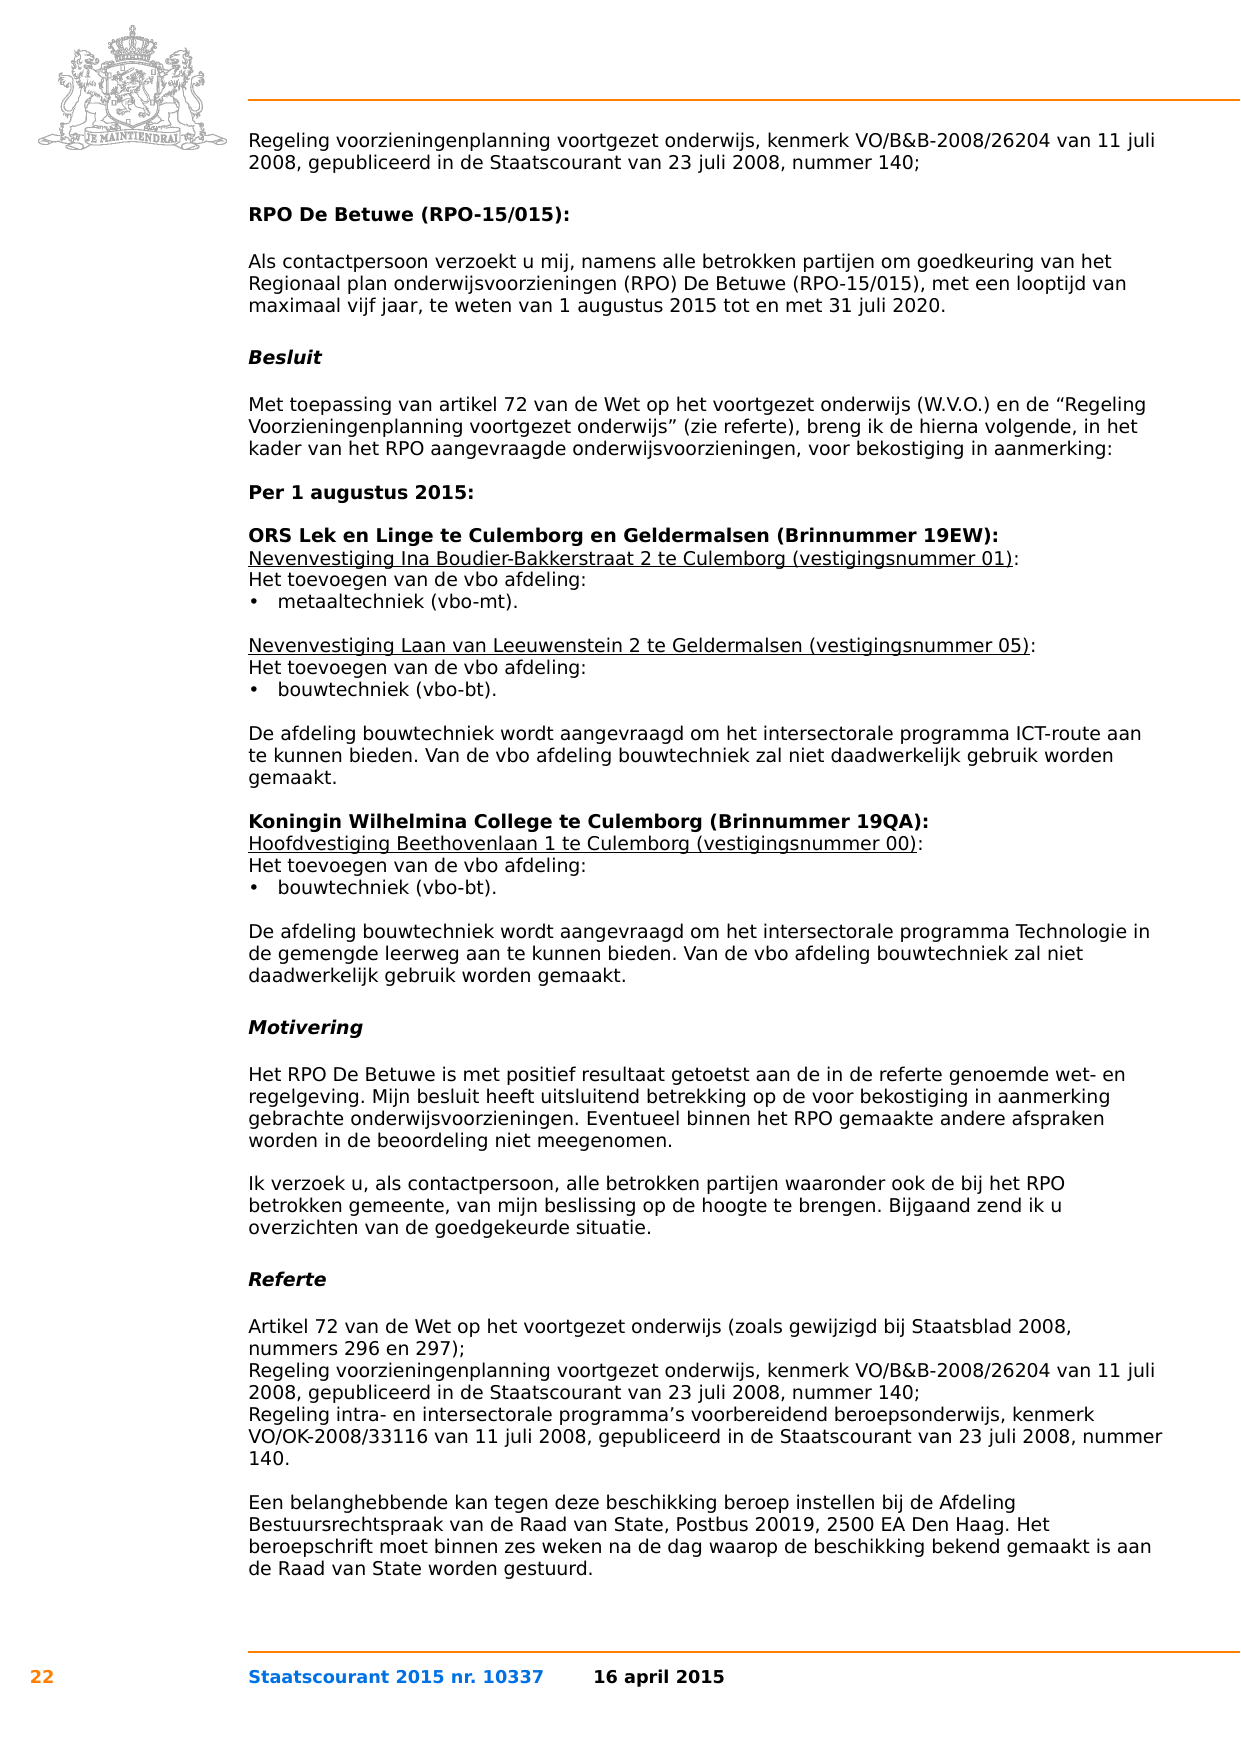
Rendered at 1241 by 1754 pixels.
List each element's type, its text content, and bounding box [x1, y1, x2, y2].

text Het toevoegen van de vbo afdeling: [248, 657, 1163, 679]
text Een belanghebbende kan tegen deze beschikking beroep instellen bij de Afdeling Bestuursrechtspraak van de Raad van State, Postbus 20019, 2500 EA Den Haag. Het beroepschrift moet binnen zes weken na de dag waarop de beschikking bekend gemaakt is aan de Raad van State worden gestuurd. [248, 1492, 1163, 1580]
subtitle RPO De Betuwe (RPO-15/015): [248, 204, 1163, 226]
text Artikel 72 van de Wet op het voortgezet onderwijs (zoals gewijzigd bij Staatsblad 2008, nummers 296 en 297); [248, 1316, 1163, 1360]
text Met toepassing van artikel 72 van de Wet op het voortgezet onderwijs (W.V.O.) en de “Regeling Voorzieningenplanning voortgezet onderwijs” (zie referte), breng ik de hierna volgende, in het kader van het RPO aangevraagde onderwijsvoorzieningen, voor bekostiging in aanmerking: [248, 394, 1163, 460]
text Hoofdvestiging Beethovenlaan 1 te Culemborg (vestigingsnummer 00): [248, 833, 1163, 855]
text Ik verzoek u, als contactpersoon, alle betrokken partijen waaronder ook de bij het RPO betrokken gemeente, van mijn beslissing op de hoogte te brengen. Bijgaand zend ik u overzichten van de goedgekeurde situatie. [248, 1173, 1163, 1239]
text Regeling voorzieningenplanning voortgezet onderwijs, kenmerk VO/B&B-2008/26204 van 11 juli 2008, gepubliceerd in de Staatscourant van 23 juli 2008, nummer 140; [248, 130, 1163, 174]
text Het RPO De Betuwe is met positief resultaat getoetst aan de in de referte genoemde wet- en regelgeving. Mijn besluit heeft uitsluitend betrekking op de voor bekostiging in aanmerking gebrachte onderwijsvoorzieningen. Eventueel binnen het RPO gemaakte andere afspraken worden in de beoordeling niet meegenomen. [248, 1063, 1163, 1151]
text Regeling intra- en intersectorale programma’s voorbereidend beroepsonderwijs, kenmerk VO/OK-2008/33116 van 11 juli 2008, gepubliceerd in de Staatscourant van 23 juli 2008, nummer 140. [248, 1404, 1163, 1470]
picture [38, 25, 227, 150]
text • bouwtechniek (vbo-bt). [248, 679, 1163, 701]
text Nevenvestiging Ina Boudier-Bakkerstraat 2 te Culemborg (vestigingsnummer 01): [248, 547, 1163, 569]
text Het toevoegen van de vbo afdeling: [248, 569, 1163, 591]
subtitle Referte [248, 1269, 1163, 1291]
text De afdeling bouwtechniek wordt aangevraagd om het intersectorale programma ICT-route aan te kunnen bieden. Van de vbo afdeling bouwtechniek zal niet daadwerkelijk gebruik worden gemaakt. [248, 723, 1163, 789]
text Het toevoegen van de vbo afdeling: [248, 855, 1163, 877]
text • bouwtechniek (vbo-bt). [248, 877, 1163, 899]
text Als contactpersoon verzoekt u mij, namens alle betrokken partijen om goedkeuring van het Regionaal plan onderwijsvoorzieningen (RPO) De Betuwe (RPO-15/015), met een looptijd van maximaal vijf jaar, te weten van 1 augustus 2015 tot en met 31 juli 2020. [248, 251, 1163, 317]
text • metaaltechniek (vbo-mt). [248, 591, 1163, 613]
text Regeling voorzieningenplanning voortgezet onderwijs, kenmerk VO/B&B-2008/26204 van 11 juli 2008, gepubliceerd in de Staatscourant van 23 juli 2008, nummer 140; [248, 1360, 1163, 1404]
text Per 1 augustus 2015: [248, 482, 1163, 503]
subtitle Motivering [248, 1017, 1163, 1038]
text ORS Lek en Linge te Culemborg en Geldermalsen (Brinnummer 19EW): [248, 525, 1163, 547]
text Nevenvestiging Laan van Leeuwenstein 2 te Geldermalsen (vestigingsnummer 05): [248, 635, 1163, 657]
text Koningin Wilhelmina College te Culemborg (Brinnummer 19QA): [248, 811, 1163, 833]
text De afdeling bouwtechniek wordt aangevraagd om het intersectorale programma Technologie in de gemengde leerweg aan te kunnen bieden. Van de vbo afdeling bouwtechniek zal niet daadwerkelijk gebruik worden gemaakt. [248, 921, 1163, 987]
subtitle Besluit [248, 347, 1163, 369]
